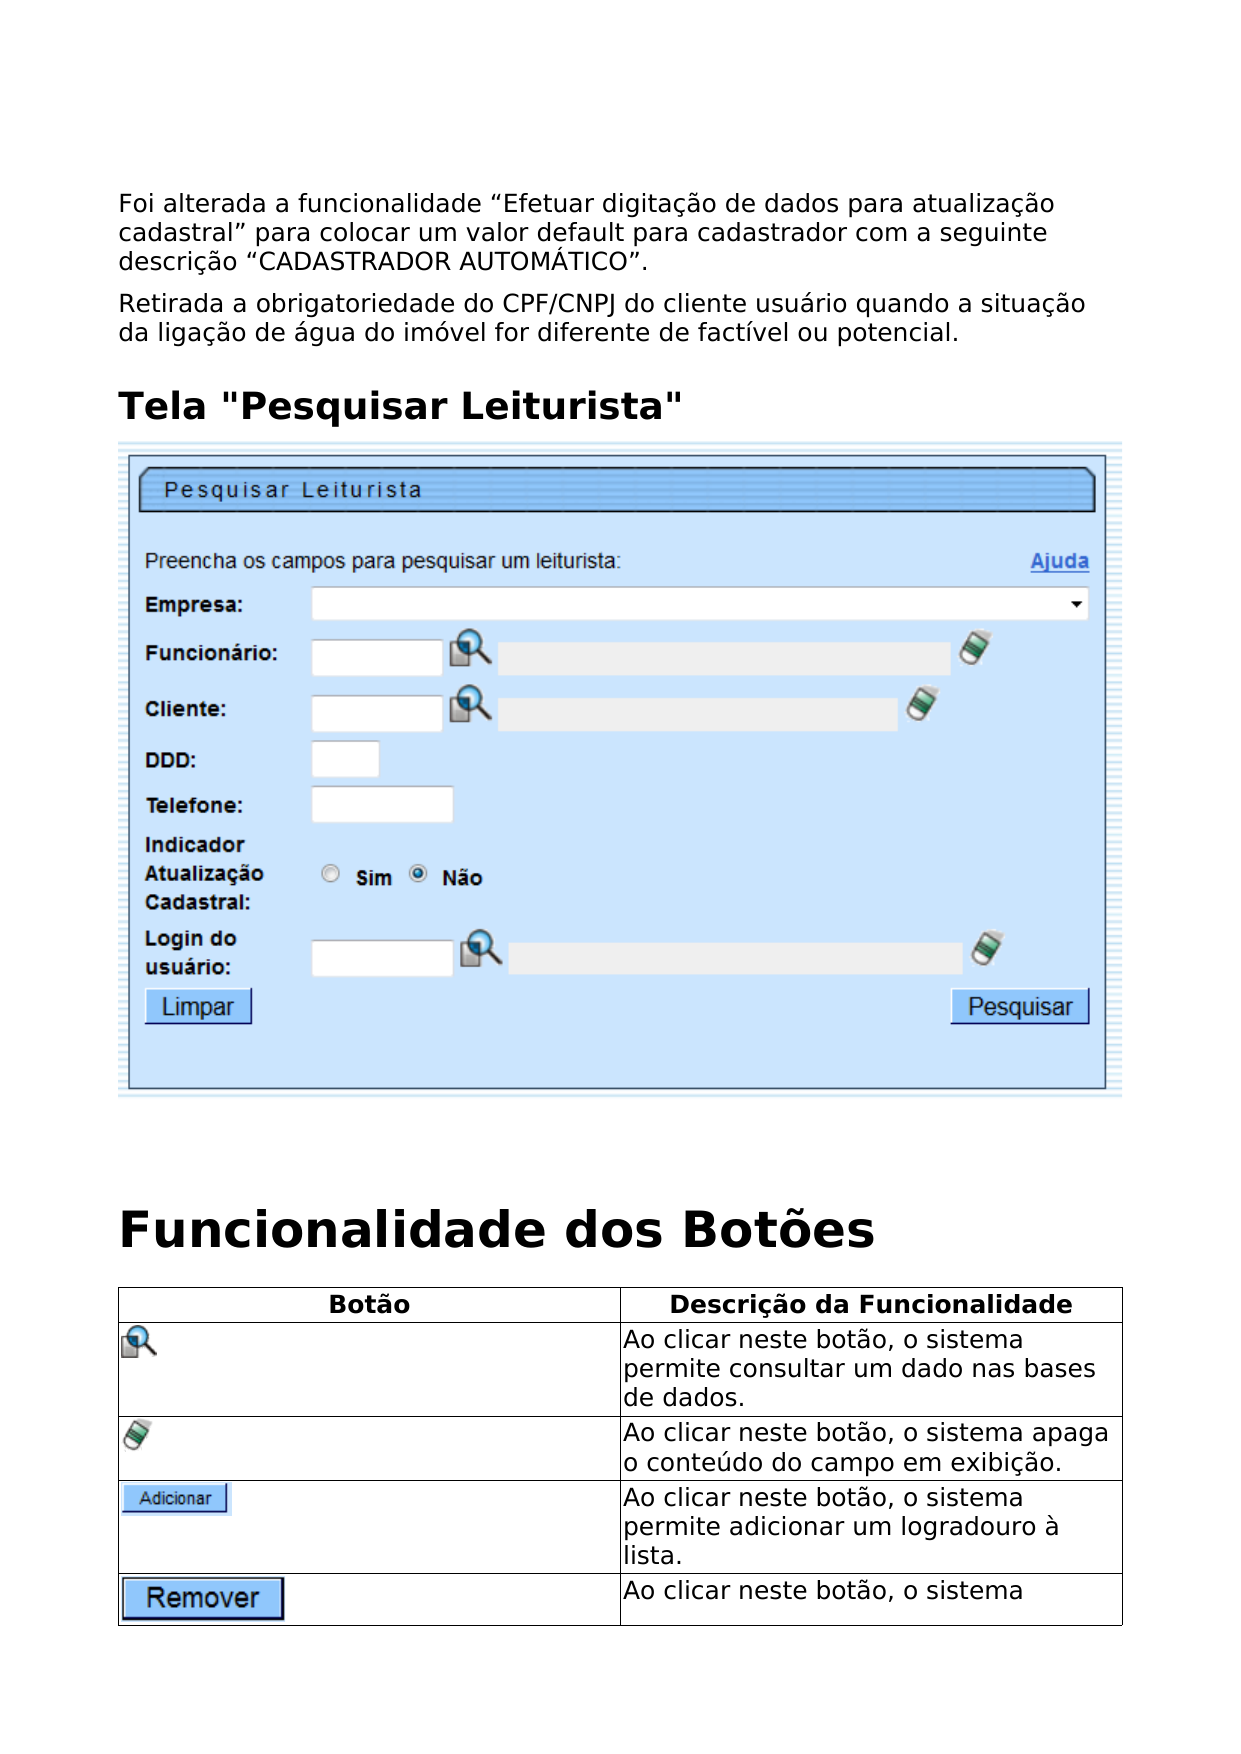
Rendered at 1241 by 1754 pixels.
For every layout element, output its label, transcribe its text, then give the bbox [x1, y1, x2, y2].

table_cell Ao clicar neste botão, o sistema apaga o conteúdo do campo em exibição. [621, 1417, 1122, 1480]
picture [118, 441, 1123, 1100]
picture [121, 1325, 157, 1358]
table_cell Ao clicar neste botão, o sistema [621, 1574, 1122, 1624]
subtitle Funcionalidade dos Botões [118, 1201, 1122, 1260]
subtitle Tela "Pesquisar Leiturista" [118, 385, 1122, 428]
table_cell [119, 1574, 620, 1624]
table_header Botão [119, 1288, 620, 1322]
table_cell Ao clicar neste botão, o sistema permite adicionar um logradouro à lista. [621, 1481, 1122, 1573]
text Retirada a obrigatoriedade do CPF/CNPJ do cliente usuário quando a situação da ligação de água do imóvel for diferente de factível ou potencial. [118, 289, 1122, 347]
table_header Descrição da Funcionalidade [621, 1288, 1122, 1322]
table_cell [119, 1417, 620, 1480]
table_cell Ao clicar neste botão, o sistema permite consultar um dado nas bases de dados. [621, 1323, 1122, 1416]
table_cell [119, 1481, 620, 1573]
text Foi alterada a funcionalidade “Efetuar digitação de dados para atualização cadastral” para colocar um valor default para cadastrador com a seguinte descrição “CADASTRADOR AUTOMÁTICO”. [118, 189, 1122, 276]
picture [121, 1482, 232, 1516]
picture [121, 1576, 286, 1622]
table_cell [119, 1323, 620, 1416]
picture [121, 1418, 153, 1452]
